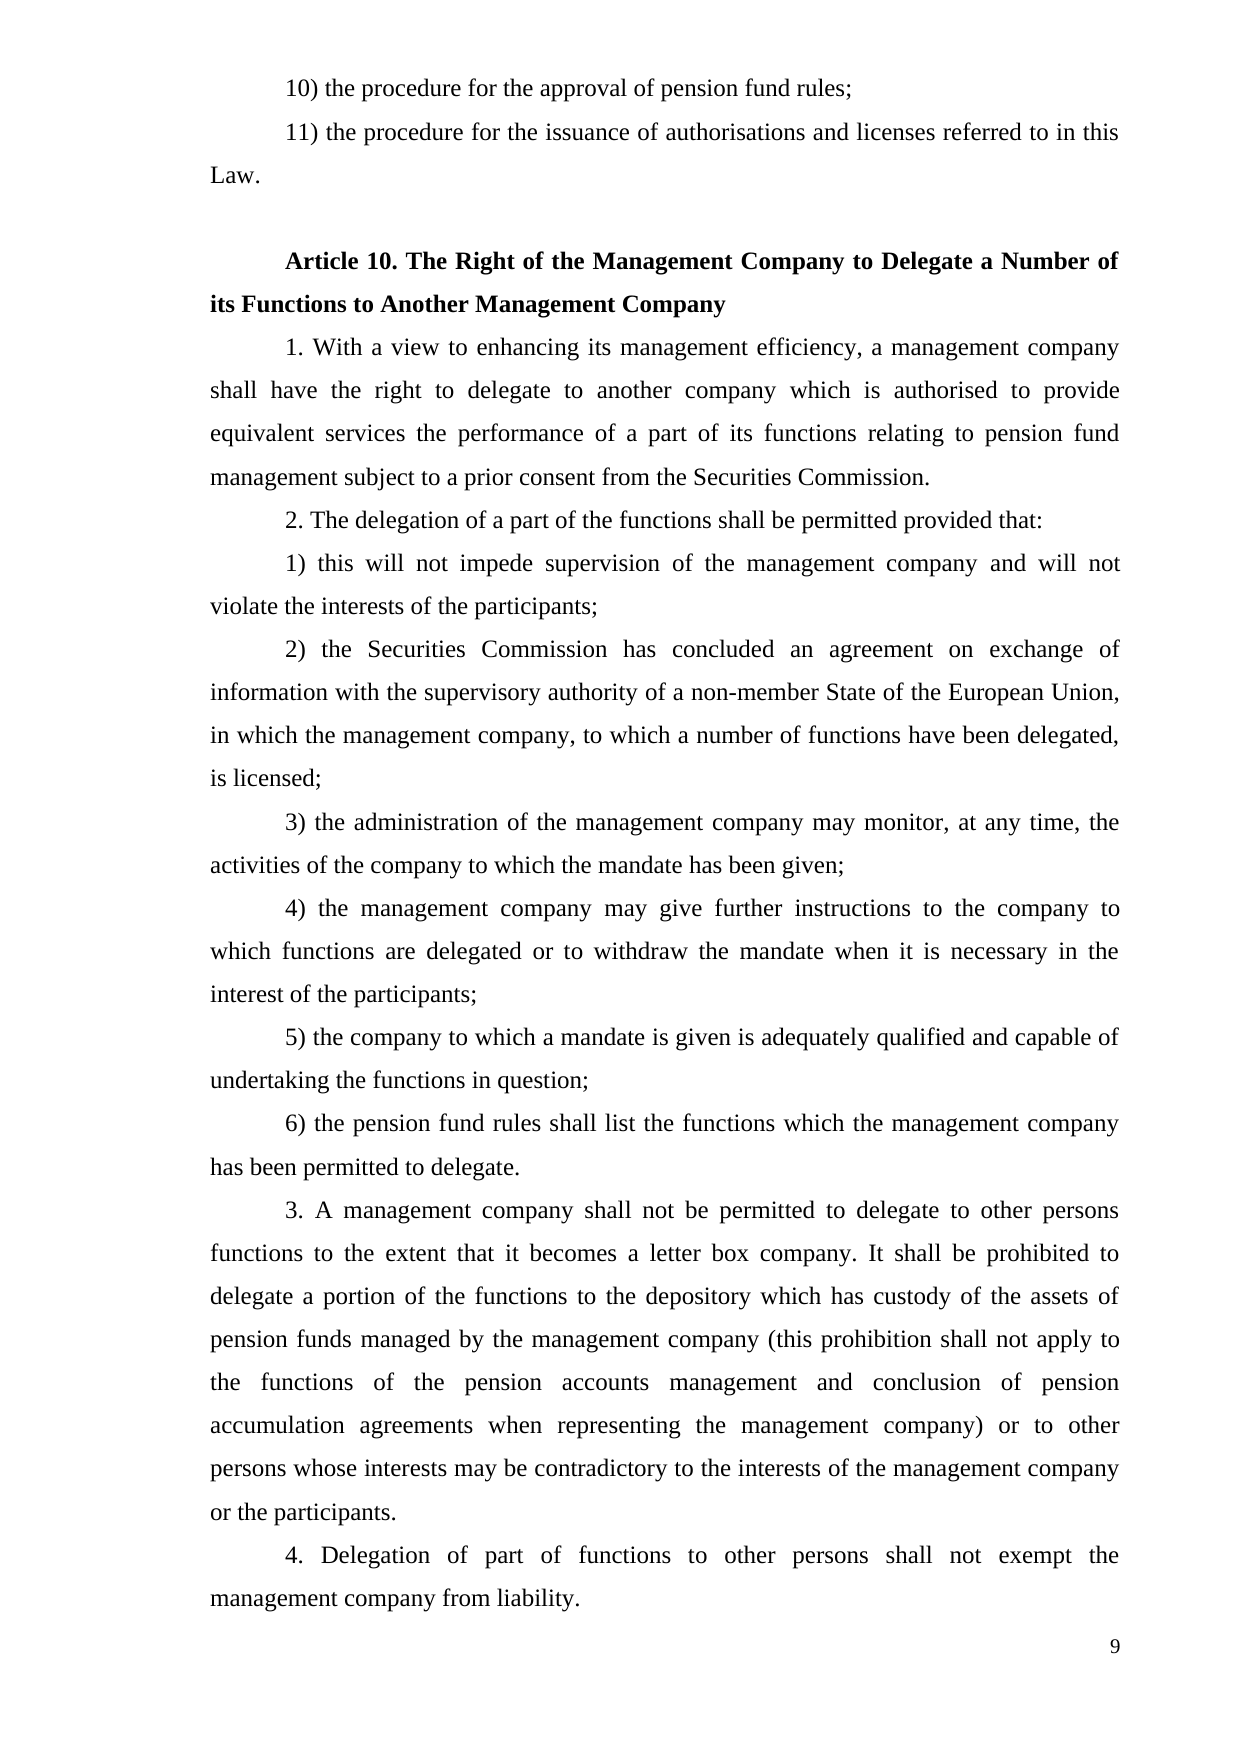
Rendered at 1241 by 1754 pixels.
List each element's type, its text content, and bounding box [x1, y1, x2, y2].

text 1. With a view to enhancing its management efficiency, a management company shall have the right to delegate to another company which is authorised to provide equivalent services the performance of a part of its functions relating to pension fund management subject to a prior consent from the Securities Commission. [210, 332, 1121, 490]
text 4. Delegation of part of functions to other persons shall not exempt the management company from liability. [210, 1540, 1121, 1612]
text 5) the company to which a mandate is given is adequately qualified and capable of undertaking the functions in question; [210, 1022, 1121, 1094]
text 3) the administration of the management company may monitor, at any time, the activities of the company to which the mandate has been given; [210, 807, 1121, 878]
text Article 10. The Right of the Management Company to Delegate a Number of its Functions to Another Management Company [210, 246, 1121, 318]
text 2) the Securities Commission has concluded an agreement on exchange of information with the supervisory authority of a non-member State of the European Union, in which the management company, to which a number of functions have been delegated, is licensed; [210, 634, 1121, 792]
text 10) the procedure for the approval of pension fund rules; [210, 73, 1121, 102]
text 4) the management company may give further instructions to the company to which functions are delegated or to withdraw the mandate when it is necessary in the interest of the participants; [210, 893, 1121, 1008]
text 6) the pension fund rules shall list the functions which the management company has been permitted to delegate. [210, 1108, 1121, 1180]
text 11) the procedure for the issuance of authorisations and licenses referred to in this Law. [210, 117, 1121, 188]
text 3. A management company shall not be permitted to delegate to other persons functions to the extent that it becomes a letter box company. It shall be prohibited to delegate a portion of the functions to the depository which has custody of the assets of pension funds managed by the management company (this prohibition shall not apply to the functions of the pension accounts management and conclusion of pension accumulation agreements when representing the management company) or to other persons whose interests may be contradictory to the interests of the management company or the participants. [210, 1195, 1121, 1525]
text 1) this will not impede supervision of the management company and will not violate the interests of the participants; [210, 548, 1121, 620]
text 2. The delegation of a part of the functions shall be permitted provided that: [210, 505, 1121, 533]
